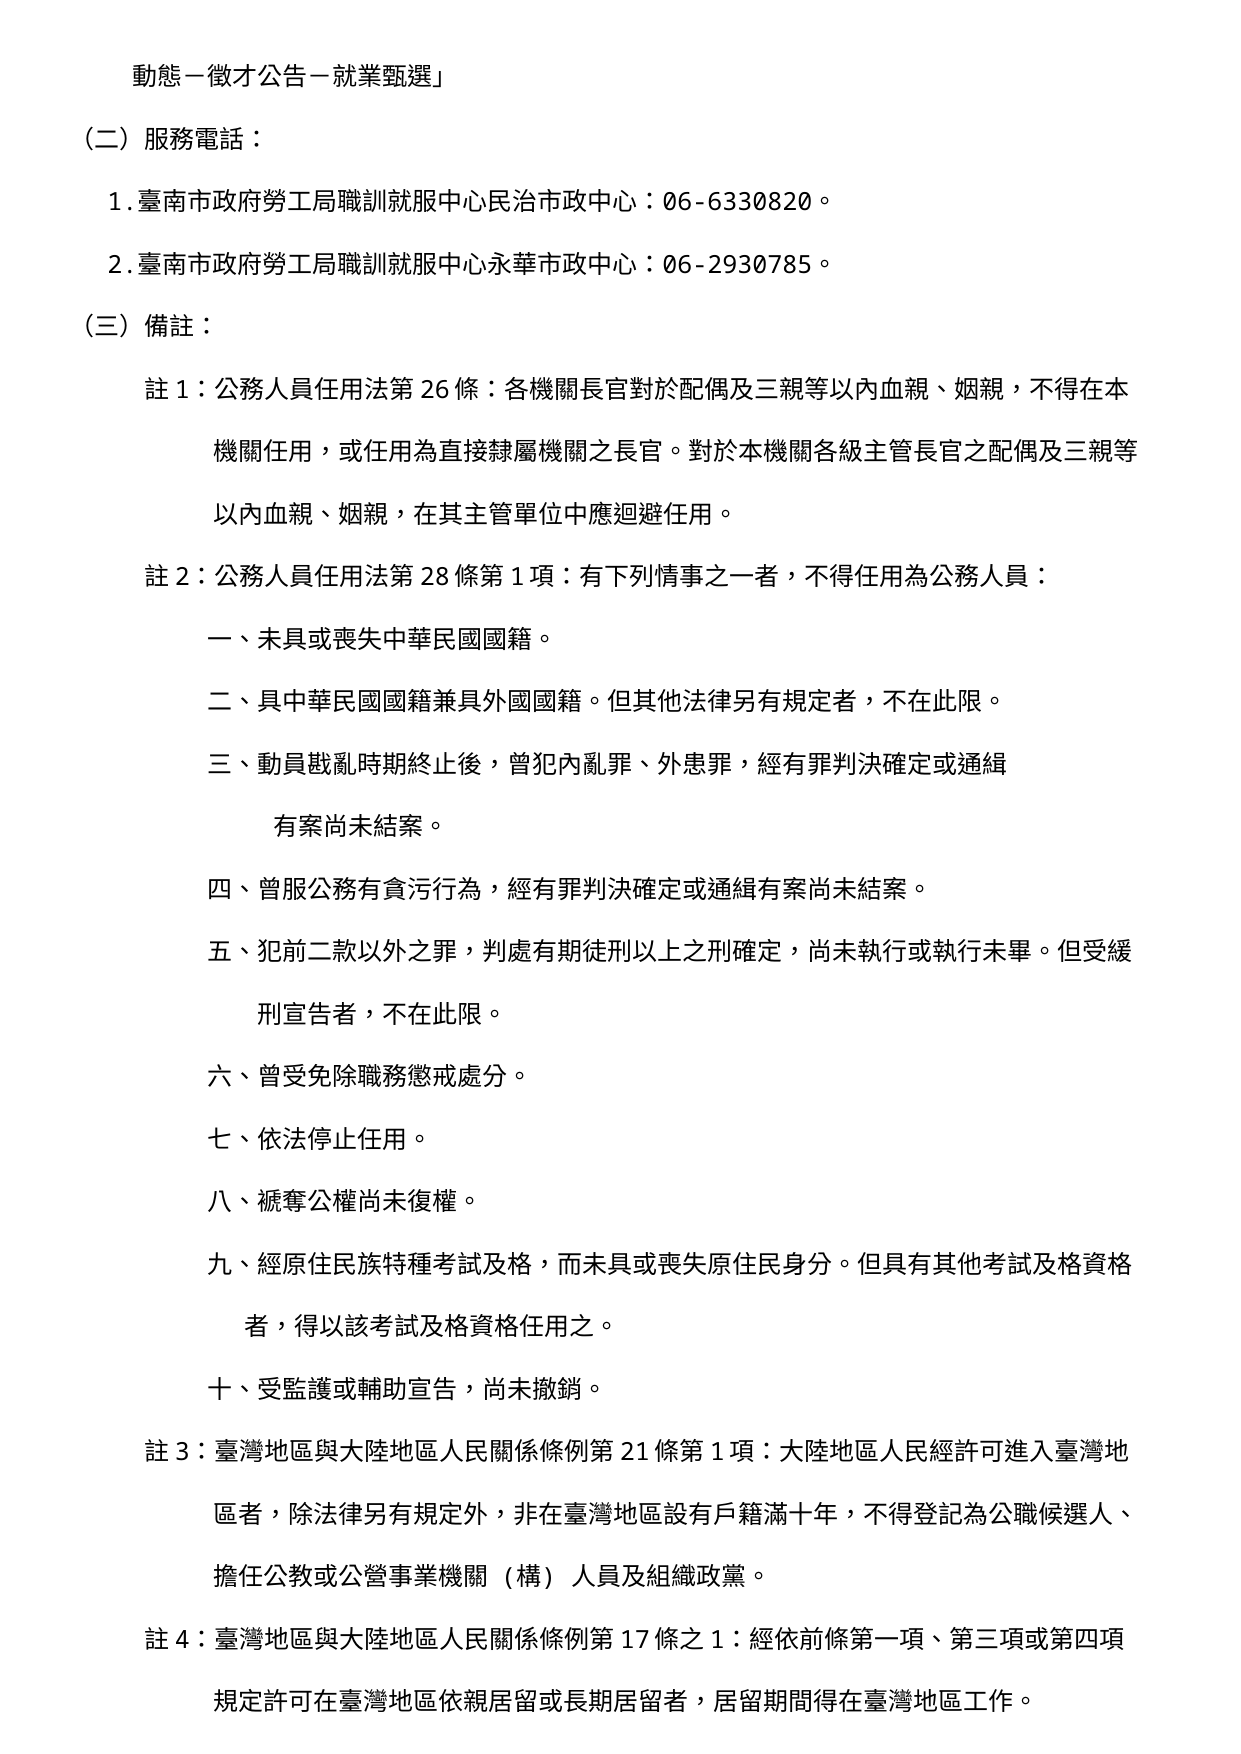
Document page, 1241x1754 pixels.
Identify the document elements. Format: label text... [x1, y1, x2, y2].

text 2.臺南市政府勞工局職訓就服中心永華市政中心：06-2930785。 [107, 221, 1146, 283]
text 六、曾受免除職務懲戒處分。 [207, 1033, 1146, 1096]
text 動態－徵才公告－就業甄選」 [107, 33, 1146, 96]
text 註3：臺灣地區與大陸地區人民關係條例第21條第1項：大陸地區人民經許可進入臺灣地區者，除法律另有規定外，非在臺灣地區設有戶籍滿十年，不得登記為公職候選人、擔任公教或公營事業機關 (構) 人員及組織政黨。 [144, 1408, 1146, 1596]
text 九、經原住民族特種考試及格，而未具或喪失原住民身分。但具有其他考試及格資格者，得以該考試及格資格任用之。 [207, 1221, 1146, 1346]
text 八、褫奪公權尚未復權。 [207, 1158, 1146, 1221]
text 註4：臺灣地區與大陸地區人民關係條例第17條之1：經依前條第一項、第三項或第四項規定許可在臺灣地區依親居留或長期居留者，居留期間得在臺灣地區工作。 [144, 1596, 1146, 1721]
text 註2：公務人員任用法第28條第1項：有下列情事之一者，不得任用為公務人員： [144, 533, 1146, 596]
text 四、曾服公務有貪污行為，經有罪判決確定或通緝有案尚未結案。 [207, 846, 1146, 908]
text 三、動員戡亂時期終止後，曾犯內亂罪、外患罪，經有罪判決確定或通緝 有案尚未結案。 [207, 721, 1146, 846]
text 五、犯前二款以外之罪，判處有期徒刑以上之刑確定，尚未執行或執行未畢。但受緩刑宣告者，不在此限。 [207, 908, 1146, 1033]
text 十、受監護或輔助宣告，尚未撤銷。 [207, 1346, 1146, 1408]
text 註1：公務人員任用法第26條：各機關長官對於配偶及三親等以內血親、姻親，不得在本機關任用，或任用為直接隸屬機關之長官。對於本機關各級主管長官之配偶及三親等以內血親、姻親，在其主管單位中應迴避任用。 [144, 346, 1146, 533]
text 1.臺南市政府勞工局職訓就服中心民治市政中心：06-6330820。 [107, 158, 1146, 221]
text 二、具中華民國國籍兼具外國國籍。但其他法律另有規定者，不在此限。 [207, 658, 1146, 721]
text （二）服務電話： [69, 96, 1146, 158]
text 一、未具或喪失中華民國國籍。 [207, 596, 1146, 658]
text 七、依法停止任用。 [207, 1096, 1146, 1158]
text （三）備註： [69, 283, 1146, 346]
